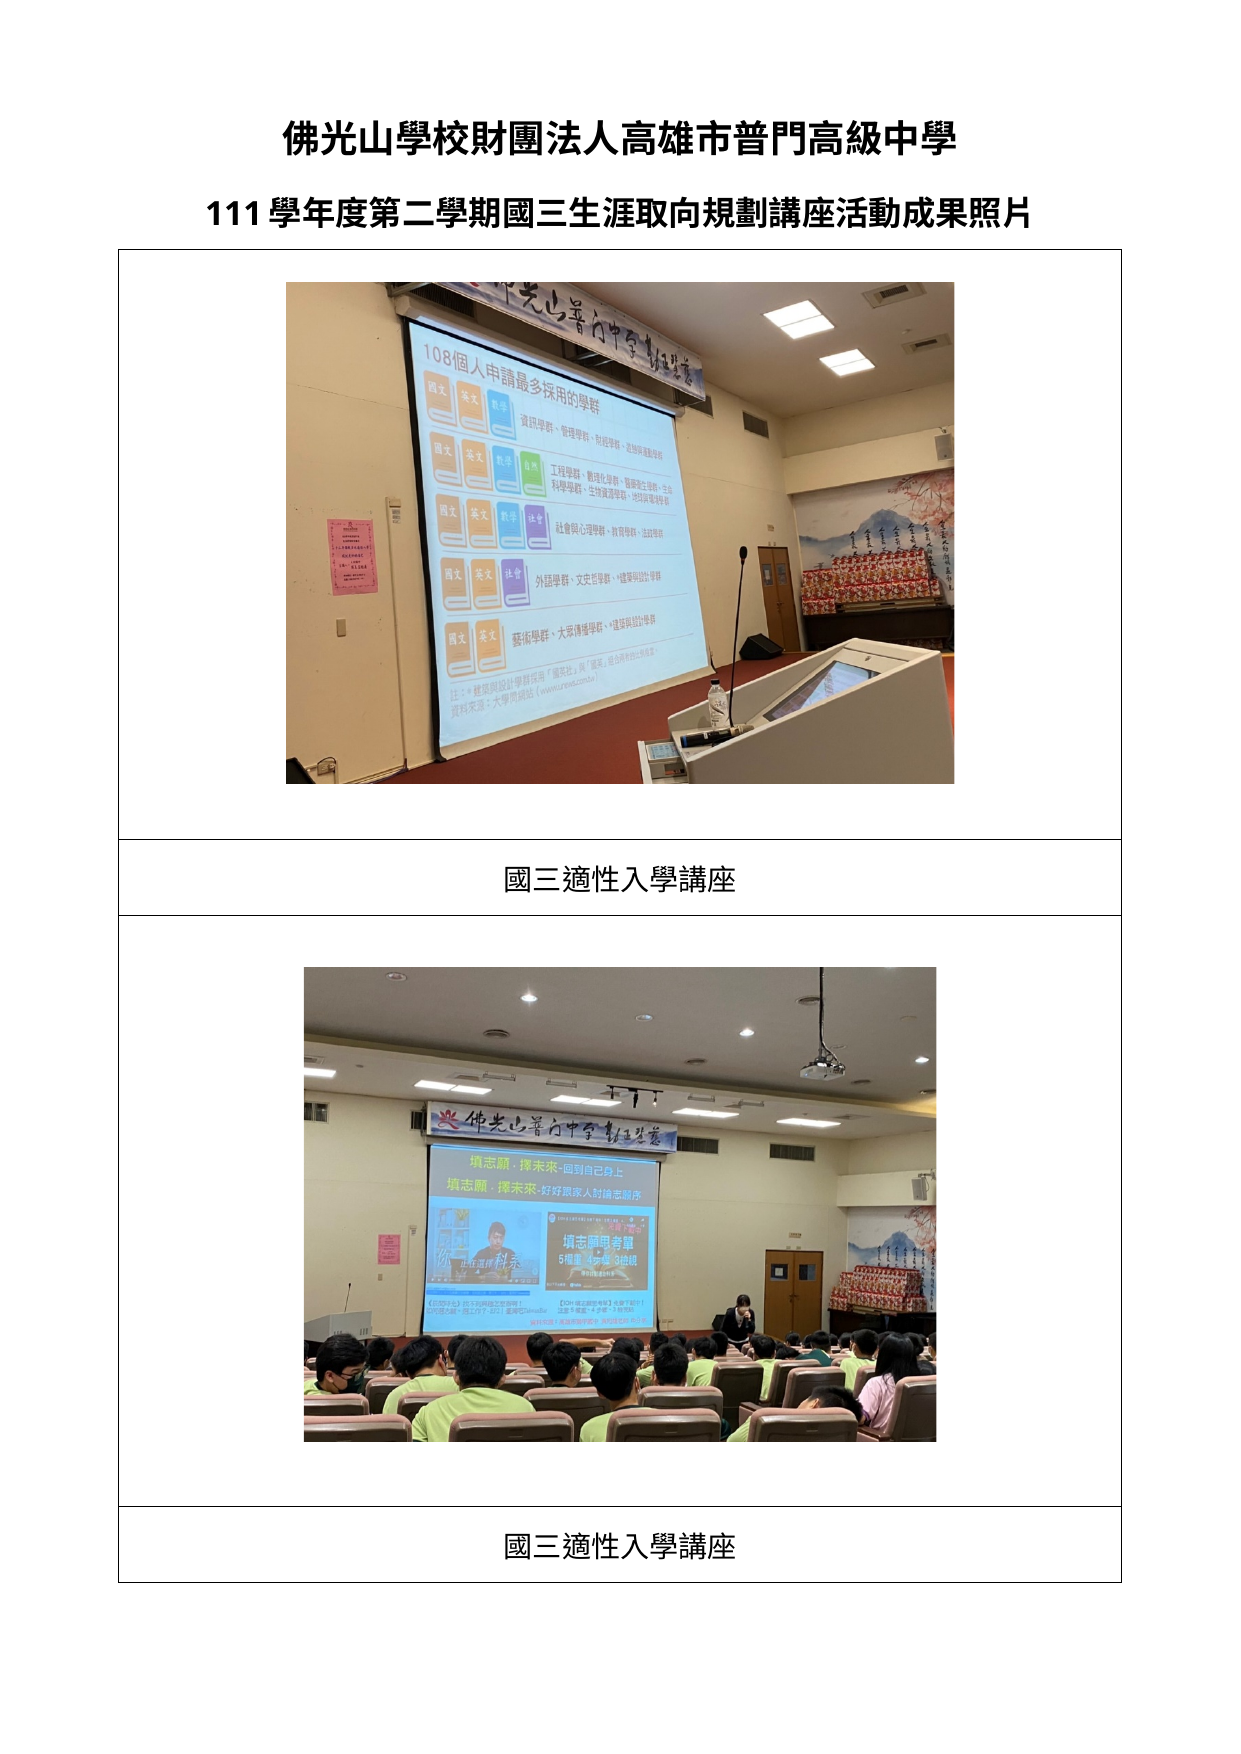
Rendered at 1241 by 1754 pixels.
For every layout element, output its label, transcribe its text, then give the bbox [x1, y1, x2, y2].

text 佛光山學校財團法人高雄市普門高級中學 [118, 99, 1122, 174]
table_cell 國三適性入學講座 [119, 840, 1121, 915]
table_cell 國三適性入學講座 [119, 1507, 1121, 1582]
table_cell [119, 916, 1121, 1506]
picture [303, 967, 937, 1442]
picture [286, 282, 955, 784]
table_header [119, 250, 1121, 839]
text 111學年度第二學期國三生涯取向規劃講座活動成果照片 [118, 174, 1122, 249]
